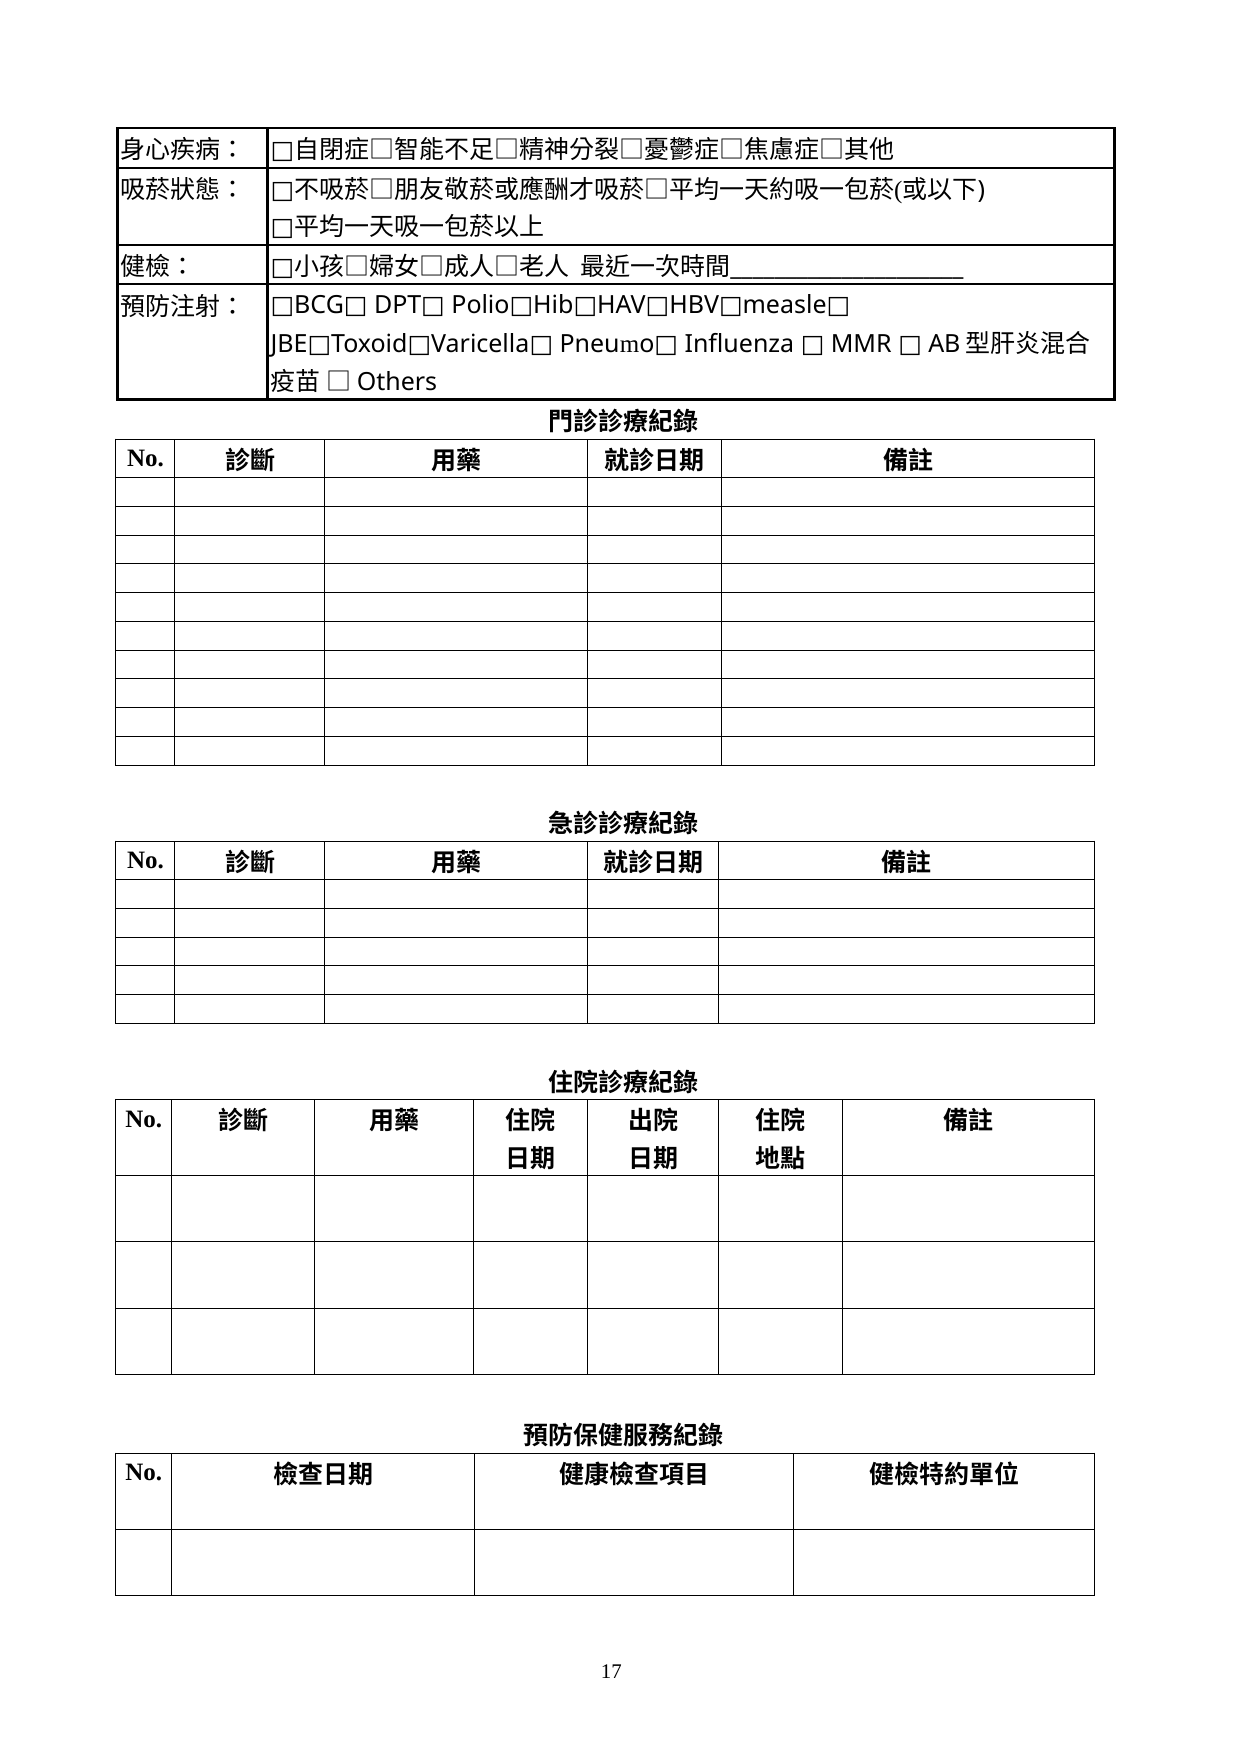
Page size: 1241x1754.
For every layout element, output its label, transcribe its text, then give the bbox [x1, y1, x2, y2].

table_cell [722, 478, 1094, 506]
table_cell □自閉症□智能不足□精神分裂□憂鬱症□焦慮症□其他 [269, 129, 1113, 167]
table_cell [794, 1530, 1094, 1595]
table_header No. [116, 1100, 171, 1175]
table_cell □BCG□ DPT□ Polio□Hib□HAV□HBV□measle□ JBE□Toxoid□Varicella□ Pneumo□ Influenza □ MMR □ AB型肝炎混合疫苗 □ Others [269, 285, 1113, 398]
table_header 住院 日期 [474, 1100, 587, 1175]
table_cell 預防注射： [119, 285, 266, 398]
table_cell [175, 909, 324, 937]
table_cell [588, 593, 721, 621]
table_cell [722, 679, 1094, 707]
table_cell [325, 995, 587, 1023]
table_cell [588, 679, 721, 707]
table_cell [116, 536, 174, 563]
table_cell [315, 1309, 473, 1374]
table_cell [325, 536, 587, 563]
table_cell [116, 593, 174, 621]
table_cell [325, 708, 587, 736]
table_header 用藥 [315, 1100, 473, 1175]
table_cell [588, 1242, 718, 1307]
table_cell [116, 909, 174, 937]
table_header No. [116, 440, 174, 477]
table_cell [722, 507, 1094, 534]
table_cell [588, 651, 721, 678]
table_cell [588, 1176, 718, 1241]
table_cell [722, 564, 1094, 592]
table_cell [116, 1530, 171, 1595]
table_header 健檢特約單位 [794, 1454, 1094, 1529]
table_cell [315, 1176, 473, 1241]
table_cell [325, 507, 587, 534]
table_cell [588, 536, 721, 563]
table_cell [172, 1309, 314, 1374]
table_cell [175, 478, 324, 506]
table_cell [588, 507, 721, 534]
table_header 就診日期 [588, 440, 721, 477]
table_cell [175, 966, 324, 994]
table_cell [175, 880, 324, 908]
table_cell [719, 909, 1094, 937]
table_cell [116, 1176, 171, 1241]
table_cell [325, 478, 587, 506]
table_cell [719, 880, 1094, 908]
text 住院診療紀錄 [119, 1061, 1128, 1099]
table_cell [172, 1176, 314, 1241]
table_cell [588, 564, 721, 592]
table_cell [325, 938, 587, 965]
table_cell [175, 679, 324, 707]
table_cell [719, 1309, 842, 1374]
table_cell [325, 564, 587, 592]
table_cell 身心疾病： [119, 129, 266, 167]
table_cell [588, 1309, 718, 1374]
table_cell [116, 478, 174, 506]
table_cell [719, 966, 1094, 994]
table_cell [588, 478, 721, 506]
table_cell [175, 737, 324, 764]
table_cell [325, 737, 587, 764]
table_cell [843, 1176, 1094, 1241]
table_cell [172, 1530, 474, 1595]
table_header No. [116, 842, 174, 879]
table_cell [116, 679, 174, 707]
table_cell [722, 737, 1094, 764]
table_cell [116, 507, 174, 534]
table_header 就診日期 [588, 842, 718, 879]
table_cell □小孩□婦女□成人□老人 最近一次時間­­­_____________________ [269, 246, 1113, 283]
table_cell [588, 995, 718, 1023]
table_cell [116, 995, 174, 1023]
table_cell [116, 1242, 171, 1307]
table_header 健康檢查項目 [475, 1454, 793, 1529]
table_cell [116, 737, 174, 764]
table_cell [116, 708, 174, 736]
table_header 檢查日期 [172, 1454, 474, 1529]
table_cell [175, 995, 324, 1023]
table_header 用藥 [325, 842, 587, 879]
table_cell [116, 564, 174, 592]
table_cell [588, 938, 718, 965]
table_cell [315, 1242, 473, 1307]
table_cell [116, 880, 174, 908]
table_cell [175, 593, 324, 621]
table_cell [588, 737, 721, 764]
table_cell [325, 679, 587, 707]
table_cell [588, 909, 718, 937]
table_cell 健檢： [119, 246, 266, 283]
table_cell [588, 966, 718, 994]
table_cell [475, 1530, 793, 1595]
table_cell [843, 1309, 1094, 1374]
table_cell [175, 708, 324, 736]
table_cell [116, 622, 174, 649]
table_cell [474, 1176, 587, 1241]
table_header 診斷 [175, 842, 324, 879]
table_cell [172, 1242, 314, 1307]
table_cell [175, 536, 324, 563]
table_cell [175, 938, 324, 965]
table_header 備註 [719, 842, 1094, 879]
table_cell 吸菸狀態： [119, 169, 266, 244]
table_cell [116, 1309, 171, 1374]
table_header 出院 日期 [588, 1100, 718, 1175]
table_cell [588, 880, 718, 908]
table_cell [175, 507, 324, 534]
table_header 住院 地點 [719, 1100, 842, 1175]
table_cell [474, 1309, 587, 1374]
table_cell [843, 1242, 1094, 1307]
table_cell [325, 909, 587, 937]
table_header 用藥 [325, 440, 587, 477]
table_cell [175, 622, 324, 649]
text 預防保健服務紀錄 [119, 1415, 1128, 1453]
table_cell [722, 622, 1094, 649]
table_cell [588, 708, 721, 736]
table_cell [116, 966, 174, 994]
table_cell □不吸菸□朋友敬菸或應酬才吸菸□平均一天約吸一包菸(或以下) □平均一天吸一包菸以上 [269, 169, 1113, 244]
table_header 診斷 [172, 1100, 314, 1175]
table_cell [175, 651, 324, 678]
table_cell [325, 651, 587, 678]
table_cell [325, 880, 587, 908]
table_cell [722, 651, 1094, 678]
table_cell [116, 938, 174, 965]
table_header No. [116, 1454, 171, 1529]
table_cell [719, 1242, 842, 1307]
table_cell [719, 1176, 842, 1241]
text 門診診療紀錄 [119, 401, 1128, 438]
table_header 備註 [843, 1100, 1094, 1175]
table_cell [588, 622, 721, 649]
table_cell [116, 651, 174, 678]
table_cell [719, 938, 1094, 965]
table_cell [722, 593, 1094, 621]
table_header 備註 [722, 440, 1094, 477]
table_cell [325, 622, 587, 649]
text 急診診療紀錄 [119, 803, 1128, 841]
table_header 診斷 [175, 440, 324, 477]
table_cell [175, 564, 324, 592]
table_cell [325, 966, 587, 994]
table_cell [722, 708, 1094, 736]
table_cell [474, 1242, 587, 1307]
table_cell [719, 995, 1094, 1023]
table_cell [722, 536, 1094, 563]
table_cell [325, 593, 587, 621]
